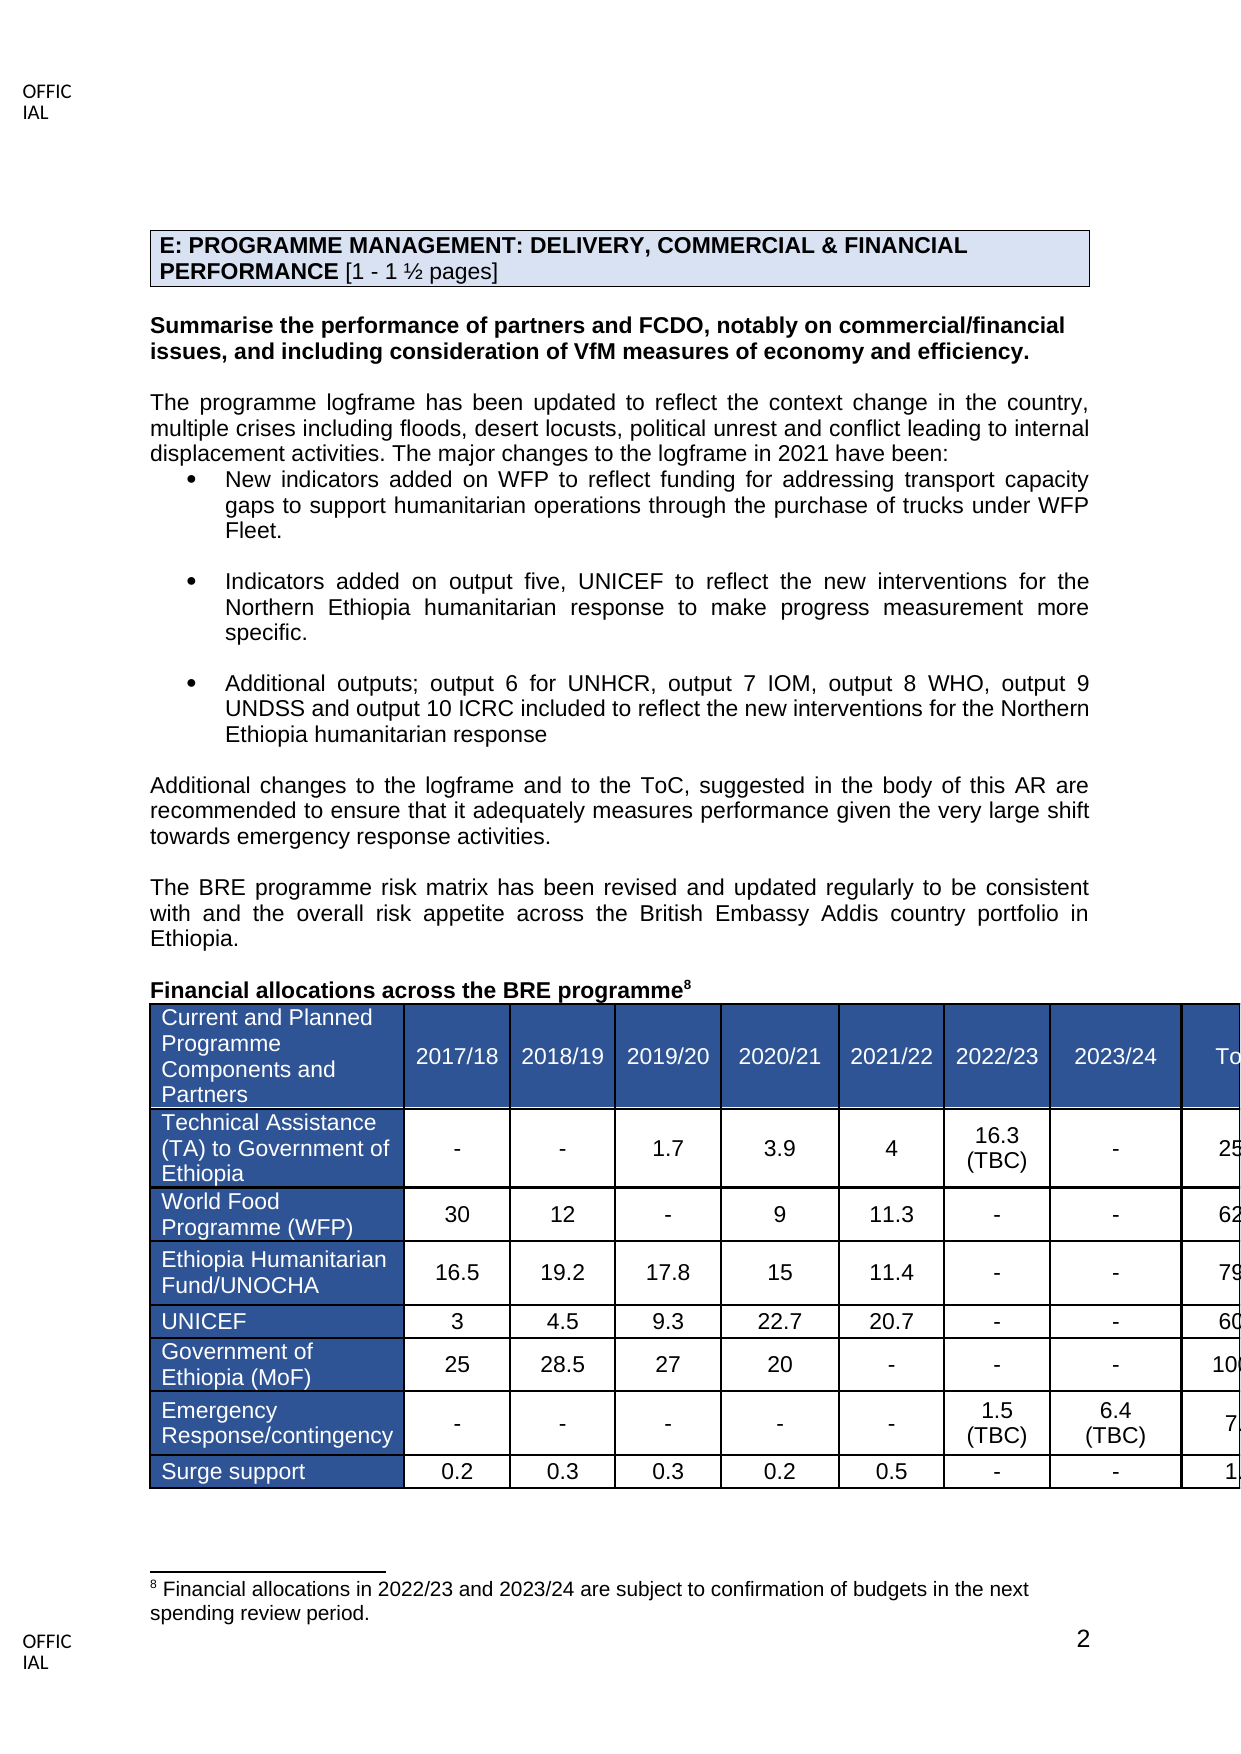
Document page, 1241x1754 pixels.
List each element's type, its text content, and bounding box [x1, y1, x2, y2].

table_cell World Food Programme (WFP) [151, 1189, 403, 1240]
table_header 2017/18 [405, 1005, 509, 1107]
text The BRE programme risk matrix has been revised and updated regularly to be consistent with and the overall risk appetite across the British Embassy Addis country portfolio in Ethiopia. [150, 875, 1090, 952]
table_cell - [616, 1189, 720, 1240]
table_cell 4 [840, 1110, 943, 1186]
table_cell - [840, 1339, 943, 1390]
table_cell Technical Assistance (TA) to Government of Ethiopia [151, 1110, 403, 1186]
table_cell 3.9 [722, 1110, 838, 1186]
text The programme logframe has been updated to reflect the context change in the country, multiple crises including floods, desert locusts, political unrest and conflict leading to internal displacement activities. The major changes to the logframe in 2021 have been: [150, 390, 1090, 467]
table_cell - [1051, 1189, 1180, 1240]
table_cell 1.7 [616, 1110, 720, 1186]
table_cell - [511, 1110, 614, 1186]
table_cell 6.4 (TBC) [1051, 1392, 1180, 1454]
table_cell 16.3 (TBC) [945, 1110, 1049, 1186]
table_cell - [945, 1189, 1049, 1240]
table_cell 22.7 [722, 1306, 838, 1337]
table_cell - [616, 1392, 720, 1454]
list Additional outputs; output 6 for UNHCR, output 7 IOM, output 8 WHO, output 9 UNDSS and output 10 ICRC included to reflect the new interventions for the Northern Ethiopia humanitarian response [187, 670, 1090, 747]
table_cell 15 [722, 1242, 838, 1304]
table_cell 7.9 [1183, 1392, 1239, 1454]
list New indicators added on WFP to reflect funding for addressing transport capacity gaps to support humanitarian operations through the purchase of trucks under WFP Fleet. [187, 467, 1090, 543]
table_cell - [945, 1456, 1049, 1487]
text Financial allocations in 2022/23 and 2023/24 are subject to confirmation of budgets in the next spending review period. [150, 1578, 1090, 1624]
table_cell 30 [405, 1189, 509, 1240]
table_cell 25.9 [1183, 1110, 1239, 1186]
table_cell - [722, 1392, 838, 1454]
table_cell 17.8 [616, 1242, 720, 1304]
table_cell - [945, 1306, 1049, 1337]
table_cell 3 [405, 1306, 509, 1337]
table_cell 27 [616, 1339, 720, 1390]
table_cell 1.5 [1183, 1456, 1239, 1487]
table_cell 25 [405, 1339, 509, 1390]
table_cell 9.3 [616, 1306, 720, 1337]
table_cell 20.7 [840, 1306, 943, 1337]
table_cell 16.5 [405, 1242, 509, 1304]
table_cell 28.5 [511, 1339, 614, 1390]
table_cell - [1051, 1339, 1180, 1390]
table_header 2021/22 [840, 1005, 943, 1107]
table_cell - [405, 1110, 509, 1186]
table_cell - [405, 1392, 509, 1454]
table_header 2022/23 [945, 1005, 1049, 1107]
text E: PROGRAMME MANAGEMENT: DELIVERY, COMMERCIAL & FINANCIAL PERFORMANCE [1 - 1 ½ pages] [151, 231, 1089, 286]
table_cell 0.5 [840, 1456, 943, 1487]
table_cell 4.5 [511, 1306, 614, 1337]
table_cell Emergency Response/contingency [151, 1392, 403, 1454]
table_cell - [840, 1392, 943, 1454]
table_cell 1.5 (TBC) [945, 1392, 1049, 1454]
table_cell 20 [722, 1339, 838, 1390]
table_cell 11.4 [840, 1242, 943, 1304]
table_cell Ethiopia Humanitarian Fund/UNOCHA [151, 1242, 403, 1304]
table_cell - [1051, 1242, 1180, 1304]
text Additional changes to the logframe and to the ToC, suggested in the body of this AR are recommended to ensure that it adequately measures performance given the very large shift towards emergency response activities. [150, 772, 1090, 849]
table_cell - [1051, 1456, 1180, 1487]
table_cell 79.9 [1183, 1242, 1239, 1304]
table_cell 9 [722, 1189, 838, 1240]
table_cell UNICEF [151, 1306, 403, 1337]
table_cell - [511, 1392, 614, 1454]
text Summarise the performance of partners and FCDO, notably on commercial/financial issues, and including consideration of VfM measures of economy and efficiency. [150, 313, 1090, 364]
table_header 2019/20 [616, 1005, 720, 1107]
table_cell 100.5 [1183, 1339, 1239, 1390]
table_cell 60.2 [1183, 1306, 1239, 1337]
table_cell 0.2 [405, 1456, 509, 1487]
table_cell 0.3 [511, 1456, 614, 1487]
table_cell - [945, 1339, 1049, 1390]
table_cell 62.3 [1183, 1189, 1239, 1240]
list Indicators added on output five, UNICEF to reflect the new interventions for the Northern Ethiopia humanitarian response to make progress measurement more specific. [187, 568, 1090, 645]
table_cell 0.3 [616, 1456, 720, 1487]
table_header Total [1183, 1005, 1239, 1107]
table_header 2018/19 [511, 1005, 614, 1107]
table_header 2023/24 [1051, 1005, 1180, 1107]
table_cell Surge support [151, 1456, 403, 1487]
table_cell 0.2 [722, 1456, 838, 1487]
table_cell - [1051, 1306, 1180, 1337]
table_cell 12 [511, 1189, 614, 1240]
table_cell Government of Ethiopia (MoF) [151, 1339, 403, 1390]
table_header 2020/21 [722, 1005, 838, 1107]
table_cell 19.2 [511, 1242, 614, 1304]
table_cell 11.3 [840, 1189, 943, 1240]
table_header Current and Planned Programme Components and Partners [151, 1005, 403, 1107]
table_cell - [1051, 1110, 1180, 1186]
text Financial allocations across the BRE programme [150, 977, 1090, 1003]
table_cell - [945, 1242, 1049, 1304]
